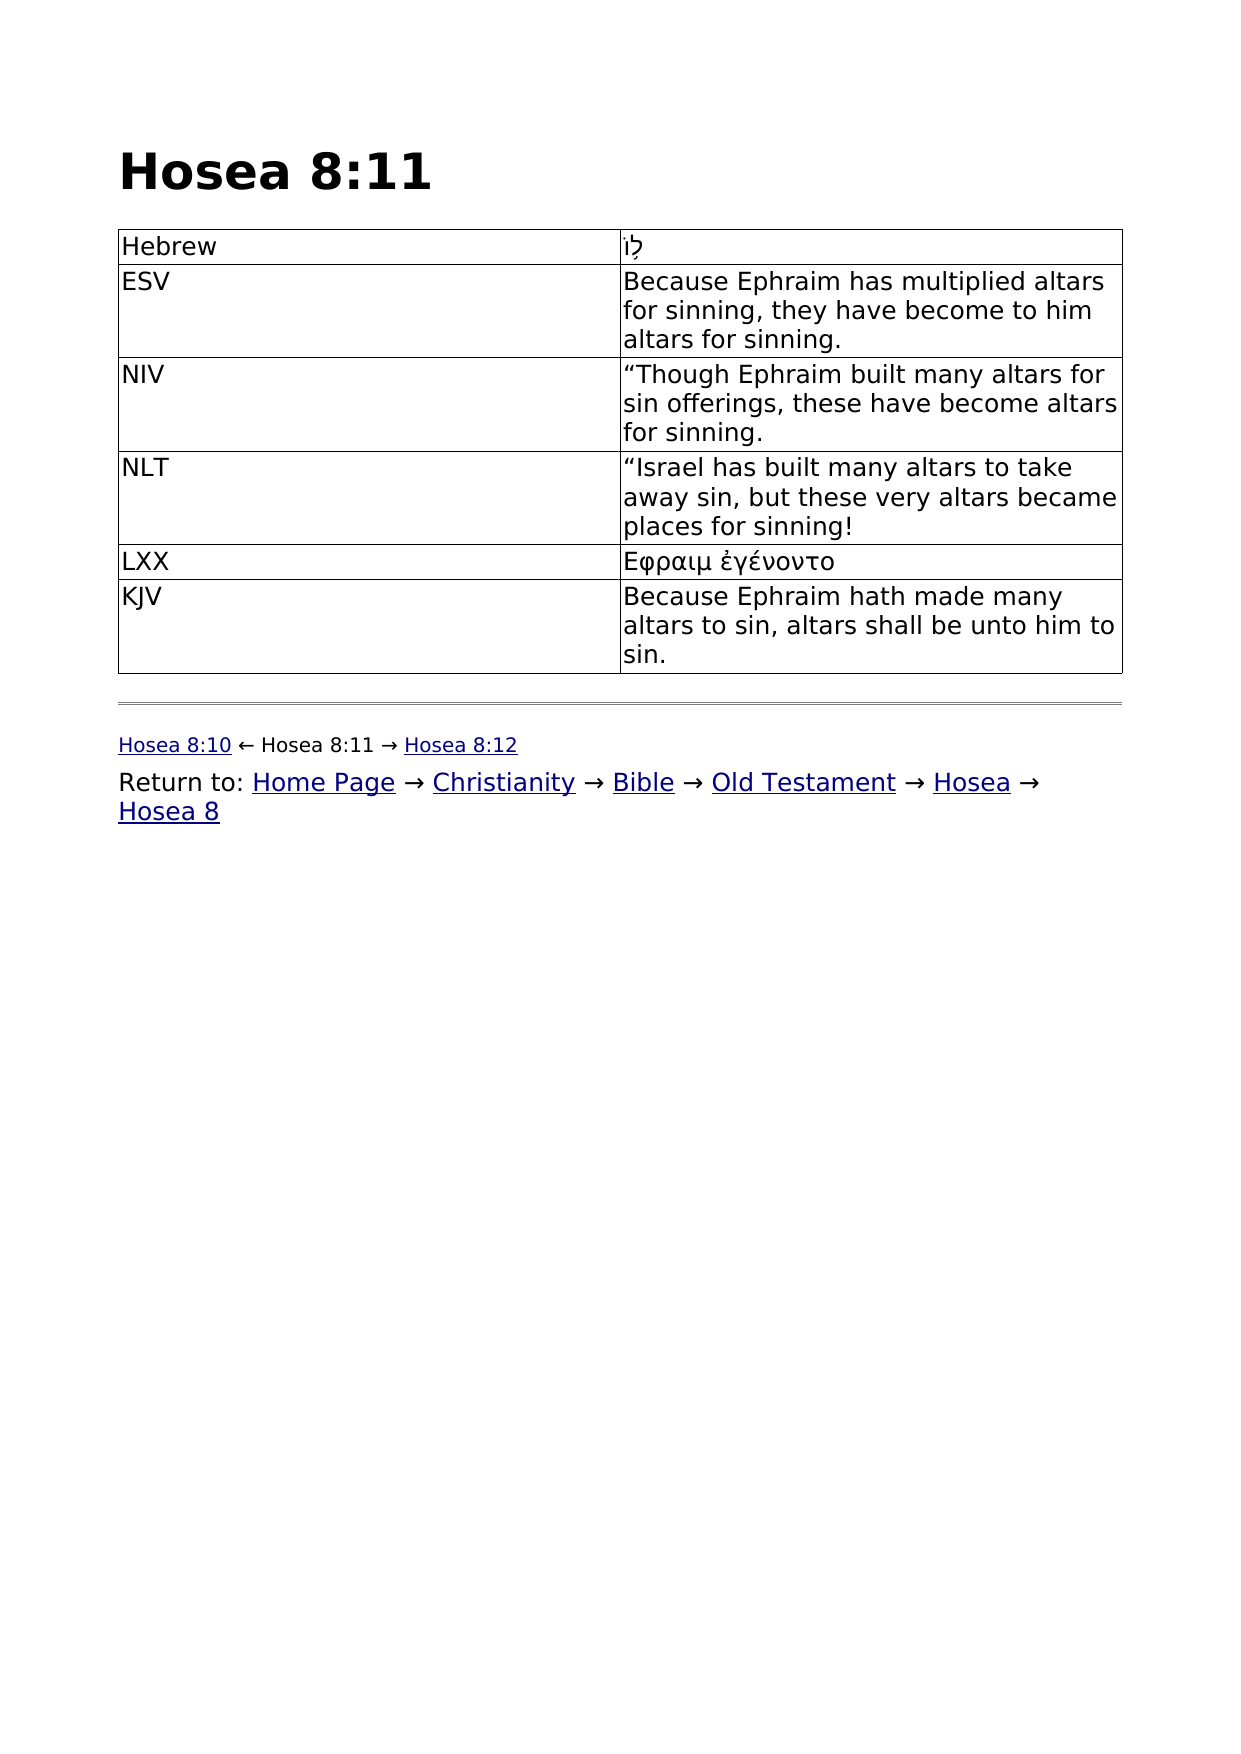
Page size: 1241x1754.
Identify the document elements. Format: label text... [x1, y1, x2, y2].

table_cell NIV [119, 358, 620, 451]
text Return to: Home Page → Christianity → Bible → Old Testament → Hosea → Hosea 8 [118, 768, 1122, 826]
table_cell Because Ephraim has multiplied altars for sinning, they have become to him altars for sinning. [621, 265, 1122, 357]
table_cell Εφραιμ ἐγένοντο [621, 545, 1122, 579]
table_cell KJV [119, 580, 620, 673]
subtitle Hosea 8:11 [118, 143, 1122, 201]
text Hosea 8:10 ← Hosea 8:11 → Hosea 8:12 [118, 734, 1122, 768]
table_header Hebrew [119, 230, 620, 264]
table_cell ESV [119, 265, 620, 357]
table_header ל֥וֹ [621, 230, 1122, 264]
table_cell “Though Ephraim built many altars for sin offerings, these have become altars for sinning. [621, 358, 1122, 451]
table_cell NLT [119, 452, 620, 544]
table_cell Because Ephraim hath made many altars to sin, altars shall be unto him to sin. [621, 580, 1122, 673]
table_cell “Israel has built many altars to take away sin, but these very altars became places for sinning! [621, 452, 1122, 544]
table_cell LXX [119, 545, 620, 579]
